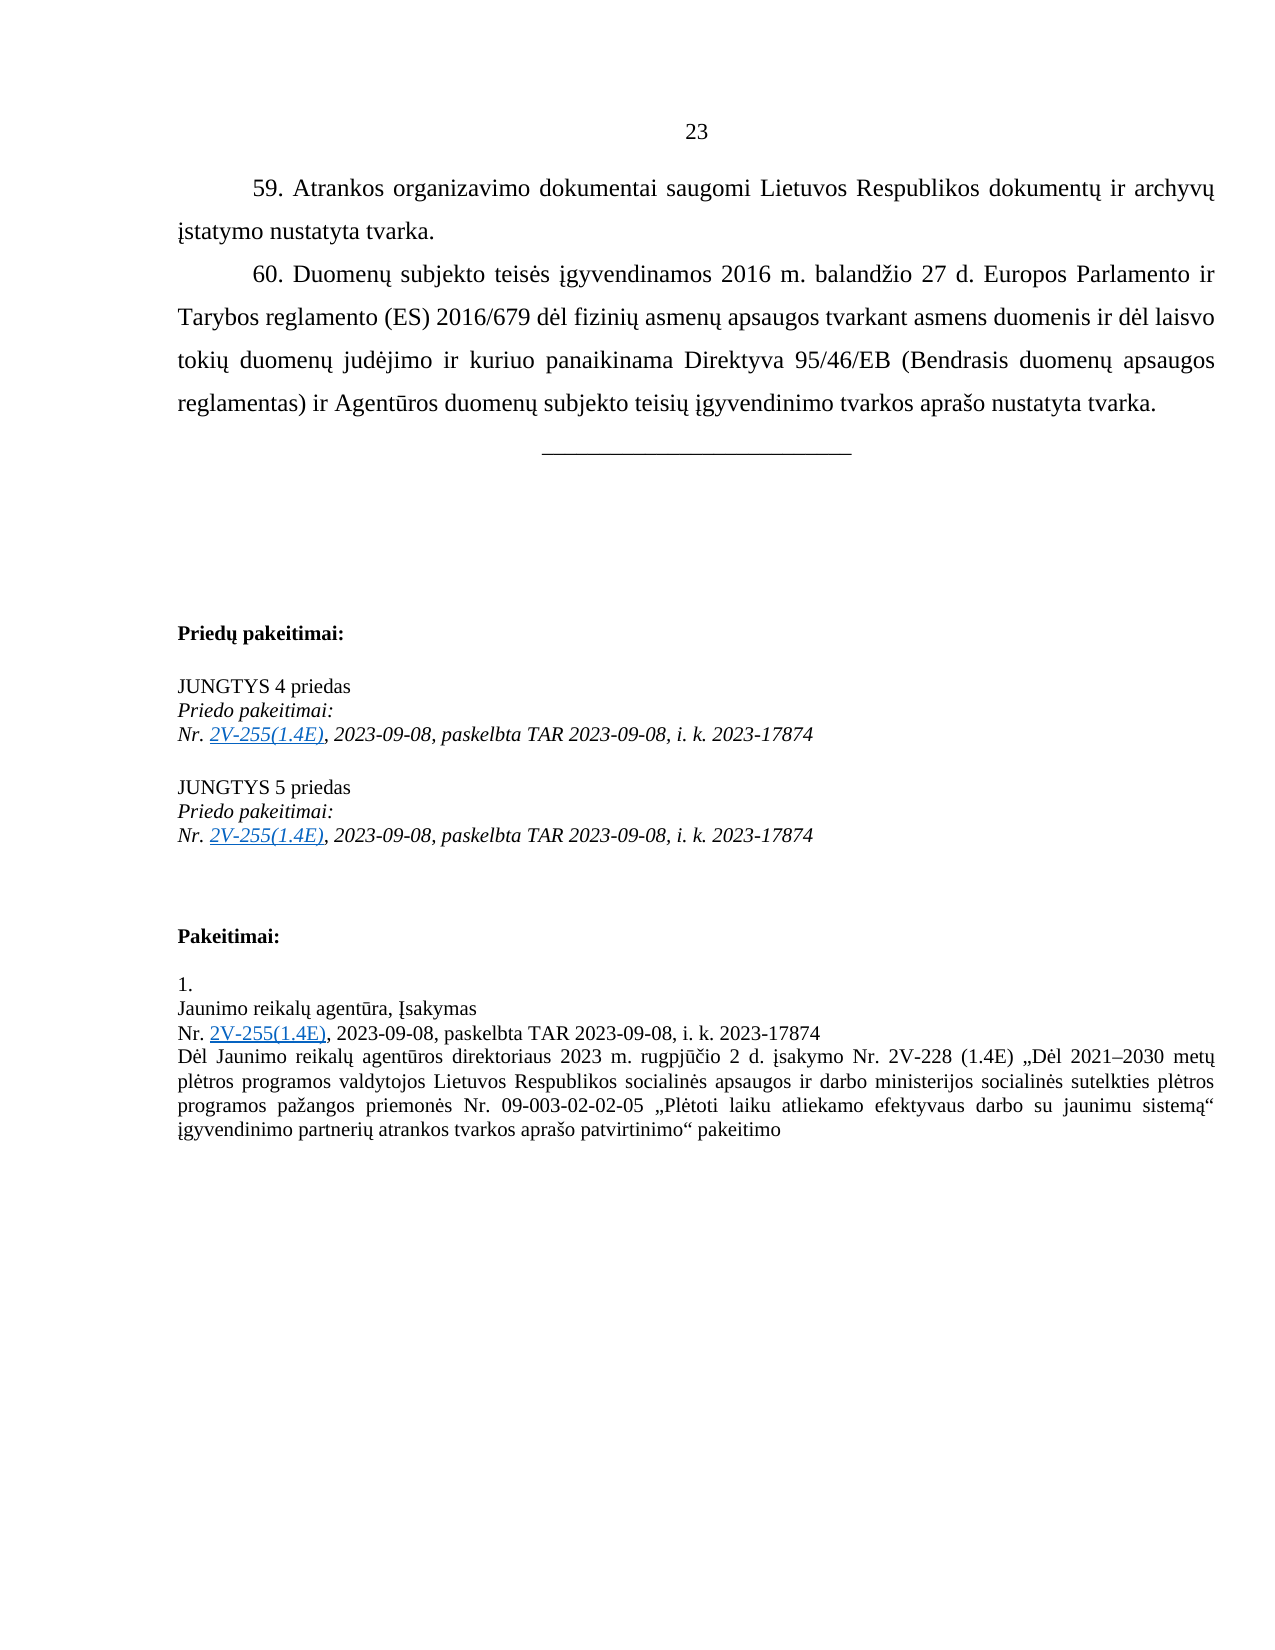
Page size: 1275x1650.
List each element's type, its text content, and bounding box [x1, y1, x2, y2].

text Priedų pakeitimai: [177, 621, 1216, 645]
text Priedo pakeitimai: [177, 698, 1216, 722]
text Priedo pakeitimai: [177, 799, 1216, 823]
text JUNGTYS 5 priedas [177, 775, 1216, 799]
text Nr. 2V-255(1.4E), 2023-09-08, paskelbta TAR 2023-09-08, i. k. 2023-17874 [177, 722, 1216, 746]
text JUNGTYS 4 priedas [177, 674, 1216, 698]
text 59. Atrankos organizavimo dokumentai saugomi Lietuvos Respublikos dokumentų ir archyvų įstatymo nustatyta tvarka. [177, 173, 1216, 244]
text Nr. 2V-255(1.4E), 2023-09-08, paskelbta TAR 2023-09-08, i. k. 2023-17874 [177, 1020, 1216, 1044]
text Pakeitimai: [177, 924, 1216, 948]
text Jaunimo reikalų agentūra, Įsakymas [177, 996, 1216, 1020]
text 60. Duomenų subjekto teisės įgyvendinamos 2016 m. balandžio 27 d. Europos Parlamento ir Tarybos reglamento (ES) 2016/679 dėl fizinių asmenų apsaugos tvarkant asmens duomenis ir dėl laisvo tokių duomenų judėjimo ir kuriuo panaikinama Direktyva 95/46/EB (Bendrasis duomenų apsaugos reglamentas) ir Agentūros duomenų subjekto teisių įgyvendinimo tvarkos aprašo nustatyta tvarka. [177, 259, 1216, 417]
text 1. [177, 972, 1216, 996]
text Dėl Jaunimo reikalų agentūros direktoriaus 2023 m. rugpjūčio 2 d. įsakymo Nr. 2V-228 (1.4E) „Dėl 2021–2030 metų plėtros programos valdytojos Lietuvos Respublikos socialinės apsaugos ir darbo ministerijos socialinės sutelkties plėtros programos pažangos priemonės Nr. 09-003-02-02-05 „Plėtoti laiku atliekamo efektyvaus darbo su jaunimu sistemą“ įgyvendinimo partnerių atrankos tvarkos aprašo patvirtinimo“ pakeitimo [177, 1044, 1216, 1141]
text ___________________________ [177, 431, 1216, 458]
text Nr. 2V-255(1.4E), 2023-09-08, paskelbta TAR 2023-09-08, i. k. 2023-17874 [177, 823, 1216, 847]
